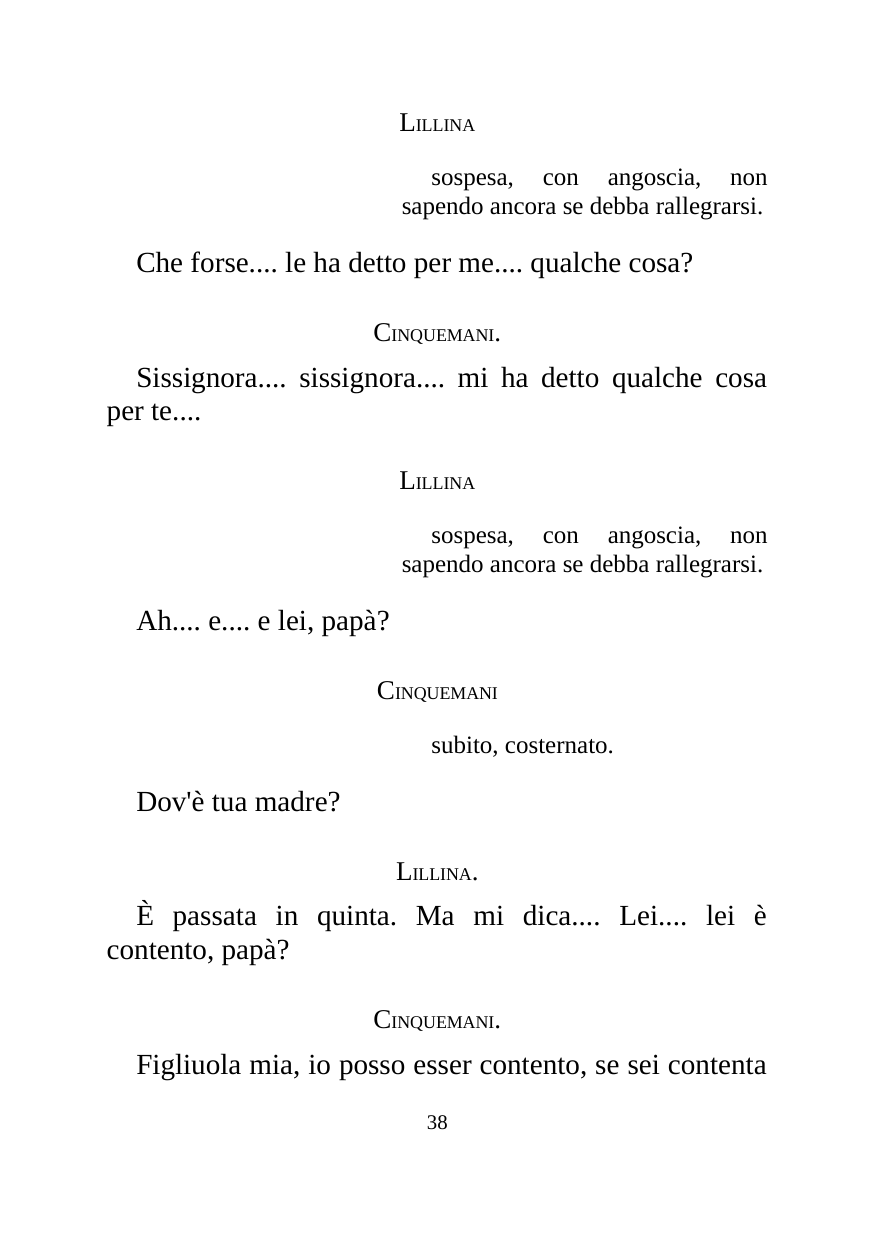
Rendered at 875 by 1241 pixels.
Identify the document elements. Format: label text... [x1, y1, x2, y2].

text Dov'è tua madre? [106, 784, 768, 817]
text Che forse.... le ha detto per me.... qualche cosa? [106, 245, 768, 278]
text subito, costernato. [402, 730, 768, 759]
text Lillina [106, 464, 768, 495]
text Cinquemani. [106, 1003, 768, 1034]
text Ah.... e.... e lei, papà? [106, 603, 768, 636]
text È passata in quinta. Ma mi dica.... Lei.... lei è contento, papà? [106, 898, 768, 966]
text Sissignora.... sissignora.... mi ha detto qualche cosa per te.... [106, 360, 768, 427]
text Lillina. [106, 855, 768, 886]
text sospesa, con angoscia, non sapendo ancora se debba rallegrarsi. [402, 520, 768, 578]
text Cinquemani [106, 674, 768, 705]
text Figliuola mia, io posso esser contento, se sei contenta [106, 1047, 768, 1080]
text Cinquemani. [106, 316, 768, 347]
text Lillina [106, 106, 768, 137]
text sospesa, con angoscia, non sapendo ancora se debba rallegrarsi. [402, 162, 768, 220]
